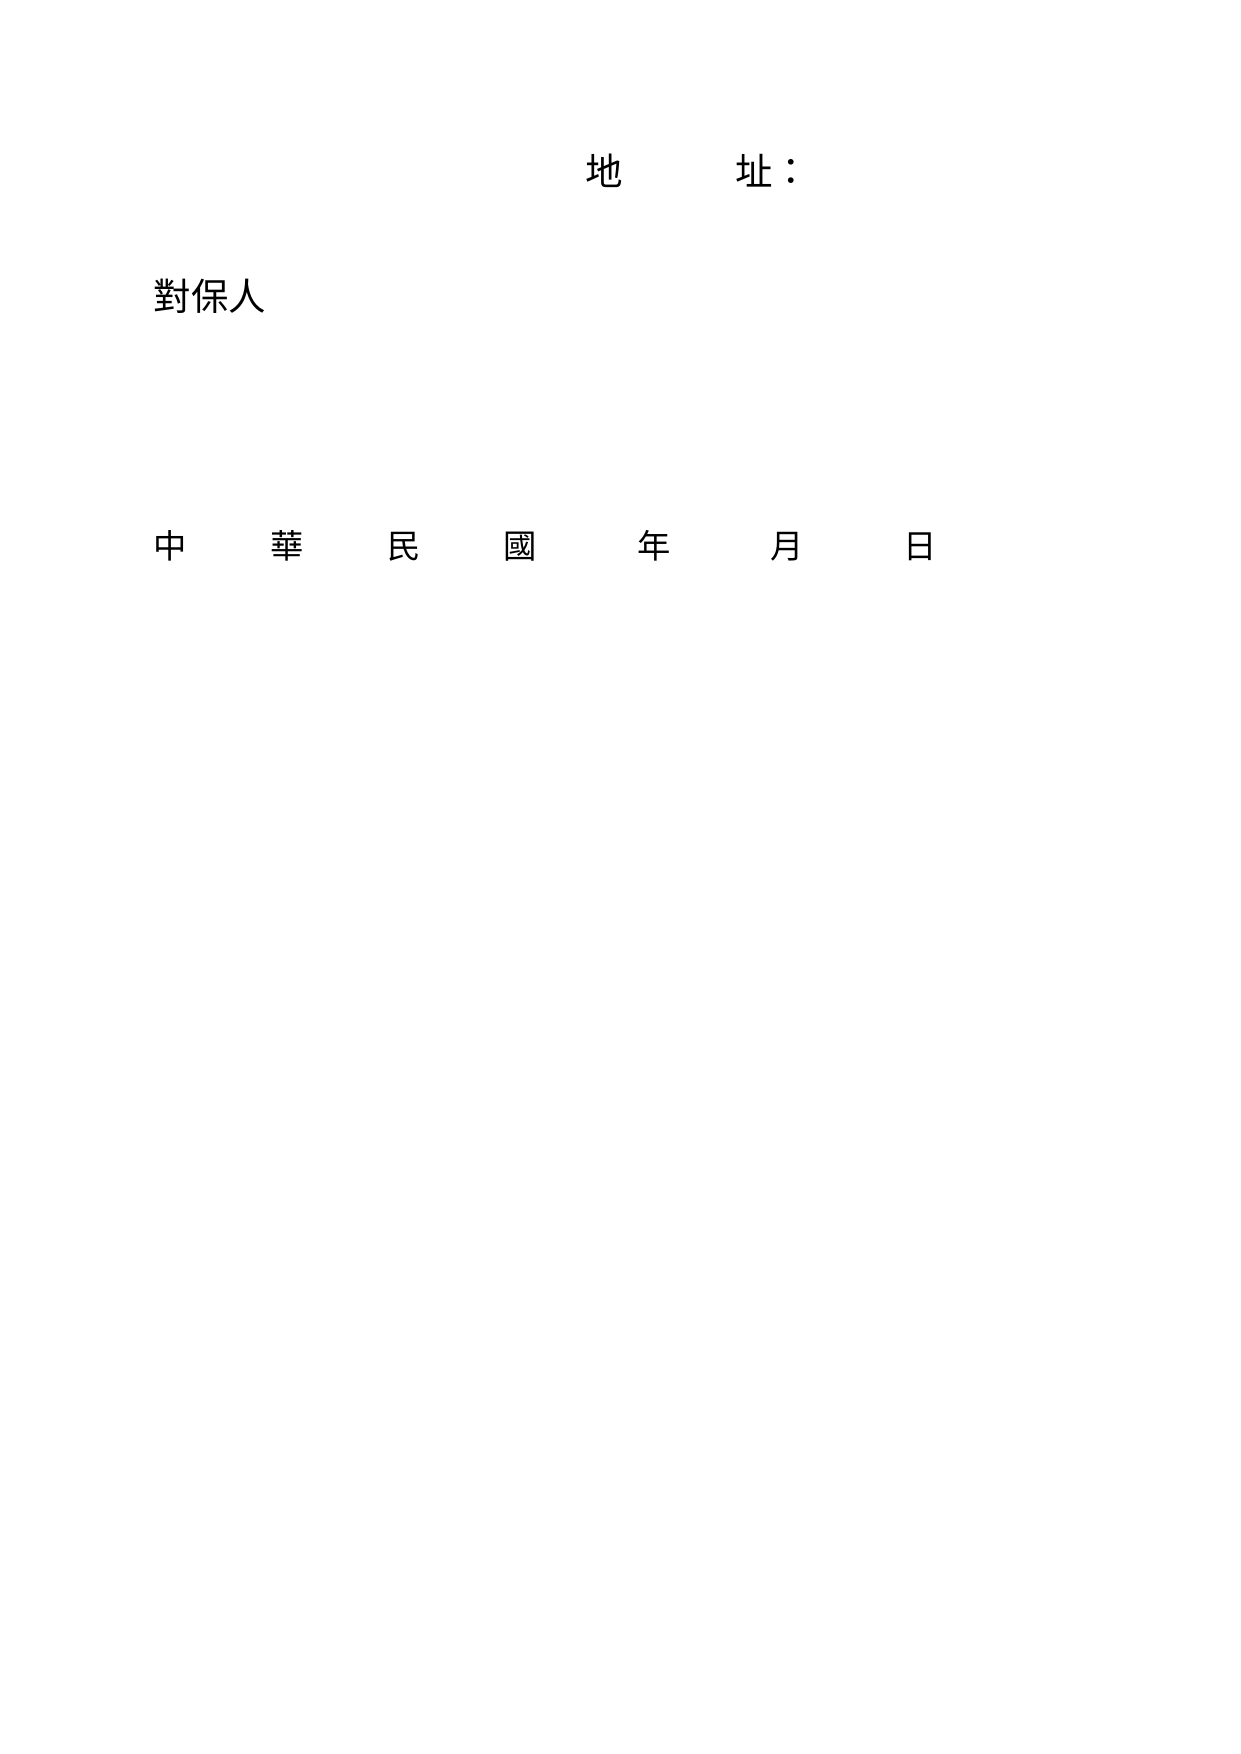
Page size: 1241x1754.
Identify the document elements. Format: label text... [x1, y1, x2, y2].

text 中 華 民 國 年 月 日 [153, 502, 1087, 564]
text 地 址： [153, 127, 1087, 189]
text 對保人 [153, 252, 1087, 314]
